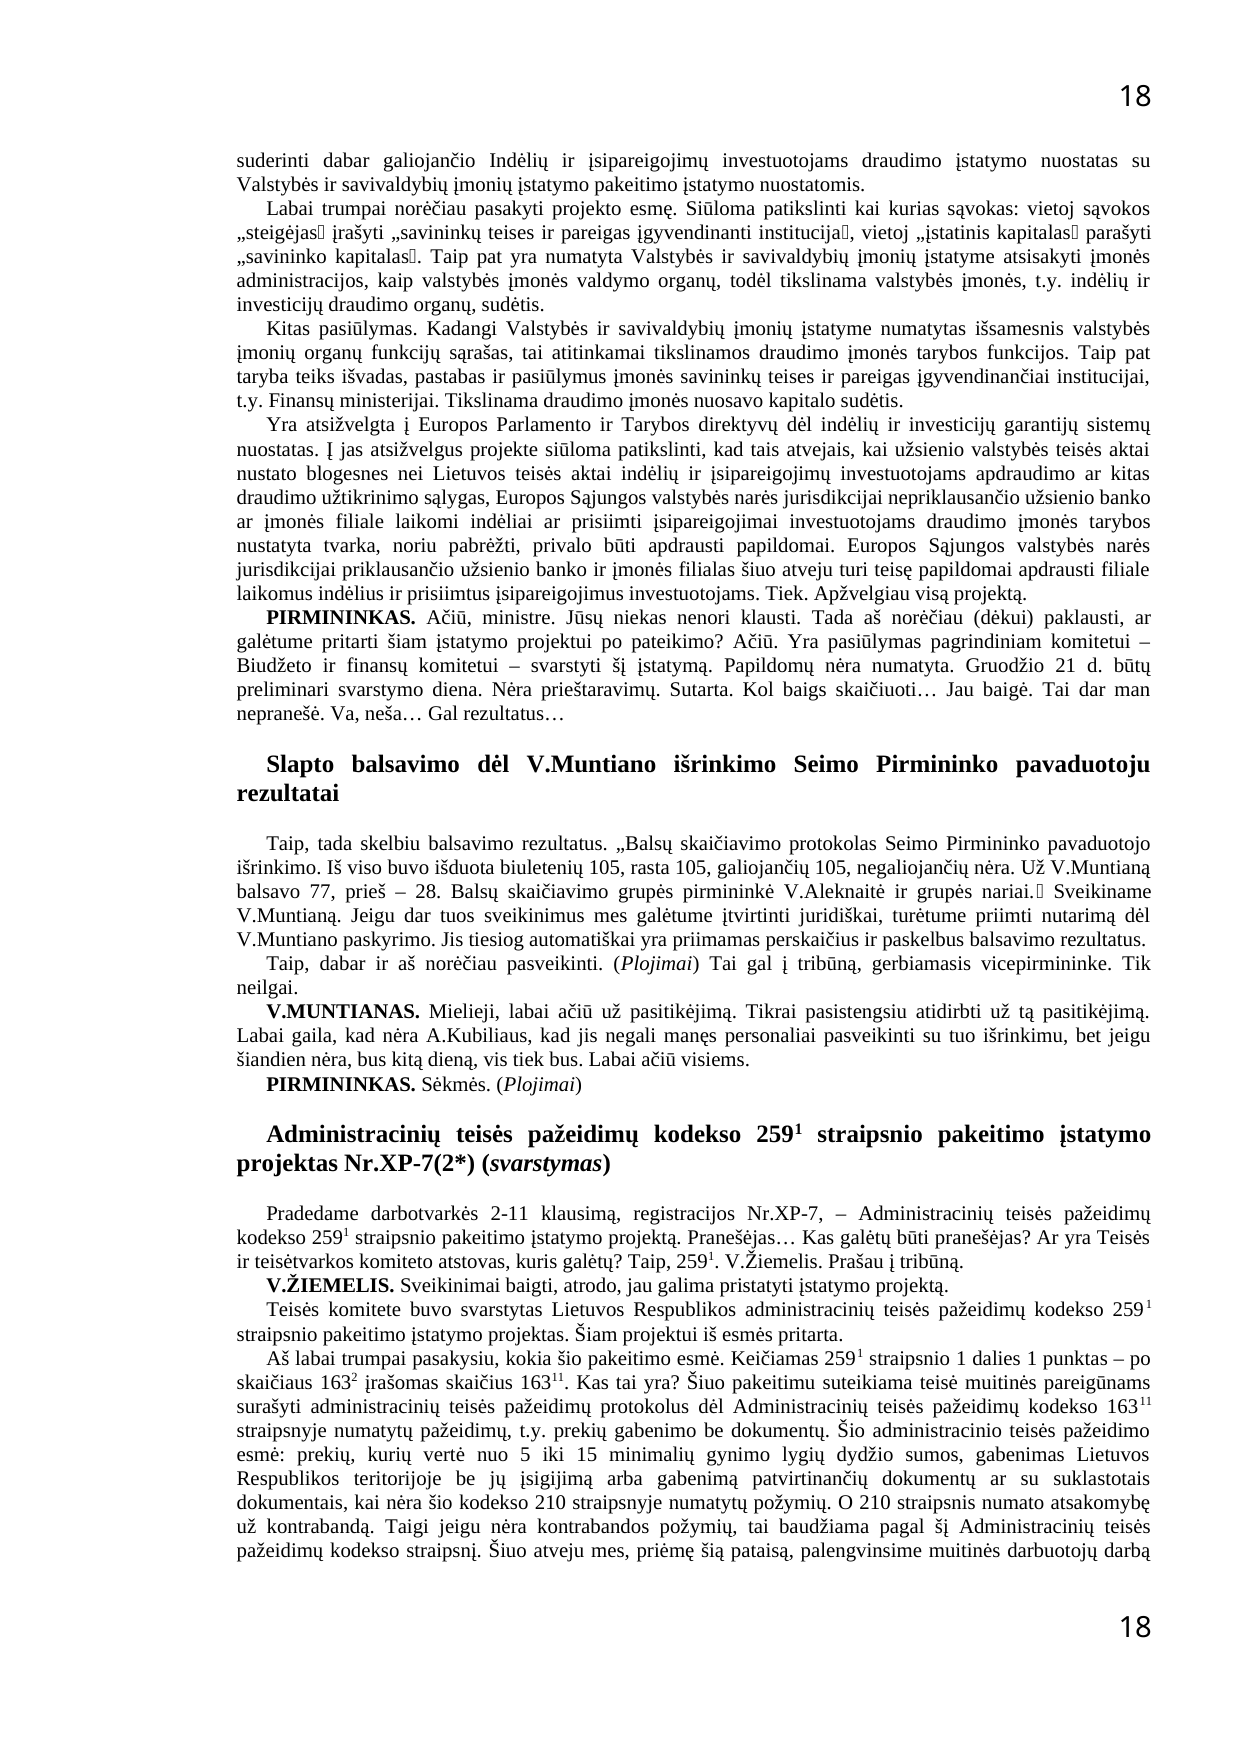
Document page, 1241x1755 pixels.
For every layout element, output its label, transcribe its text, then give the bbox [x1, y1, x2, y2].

text Labai trumpai norėčiau pasakyti projekto esmę. Siūloma patikslinti kai kurias sąvokas: vietoj sąvokos „steigėjas įrašyti „savininkų teises ir pareigas įgyvendinanti institucija, vietoj „įstatinis kapitalas parašyti „savininko kapitalas. Taip pat yra numatyta Valstybės ir savivaldybių įmonių įstatyme atsisakyti įmonės administracijos, kaip valstybės įmonės valdymo organų, todėl tikslinama valstybės įmonės, t.y. indėlių ir investicijų draudimo organų, sudėtis. [236, 196, 1152, 316]
text Teisės komitete buvo svarstytas Lietuvos Respublikos administracinių teisės pažeidimų kodekso 2591 straipsnio pakeitimo įstatymo projektas. Šiam projektui iš esmės pritarta. [236, 1297, 1152, 1346]
text V.MUNTIANAS. Mielieji, labai ačiū už pasitikėjimą. Tikrai pasistengsiu atidirbti už tą pasitikėjimą. Labai gaila, kad nėra A.Kubiliaus, kad jis negali manęs personaliai pasveikinti su tuo išrinkimu, bet jeigu šiandien nėra, bus kitą dieną, vis tiek bus. Labai ačiū visiems. [236, 999, 1152, 1071]
text suderinti dabar galiojančio Indėlių ir įsipareigojimų investuotojams draudimo įstatymo nuostatas su Valstybės ir savivaldybių įmonių įstatymo pakeitimo įstatymo nuostatomis. [236, 148, 1152, 196]
text PIRMININKAS. Ačiū, ministre. Jūsų niekas nenori klausti. Tada aš norėčiau (dėkui) paklausti, ar galėtume pritarti šiam įstatymo projektui po pateikimo? Ačiū. Yra pasiūlymas pagrindiniam komitetui – Biudžeto ir finansų komitetui – svarstyti šį įstatymą. Papildomų nėra numatyta. Gruodžio 21 d. būtų preliminari svarstymo diena. Nėra prieštaravimų. Sutarta. Kol baigs skaičiuoti… Jau baigė. Tai dar man nepranešė. Va, neša… Gal rezultatus… [236, 605, 1152, 725]
text PIRMININKAS. Sėkmės. (Plojimai) [236, 1071, 1152, 1096]
text Kitas pasiūlymas. Kadangi Valstybės ir savivaldybių įmonių įstatyme numatytas išsamesnis valstybės įmonių organų funkcijų sąrašas, tai atitinkamai tikslinamos draudimo įmonės tarybos funkcijos. Taip pat taryba teiks išvadas, pastabas ir pasiūlymus įmonės savininkų teises ir pareigas įgyvendinančiai institucijai, t.y. Finansų ministerijai. Tikslinama draudimo įmonės nuosavo kapitalo sudėtis. [236, 316, 1152, 412]
text Taip, dabar ir aš norėčiau pasveikinti. (Plojimai) Tai gal į tribūną, gerbiamasis vicepirmininke. Tik neilgai. [236, 951, 1152, 999]
text Taip, tada skelbiu balsavimo rezultatus. „Balsų skaičiavimo protokolas Seimo Pirmininko pavaduotojo išrinkimo. Iš viso buvo išduota biuletenių 105, rasta 105, galiojančių 105, negaliojančių nėra. Už V.Muntianą balsavo 77, prieš – 28. Balsų skaičiavimo grupės pirmininkė V.Aleknaitė ir grupės nariai. Sveikiname V.Muntianą. Jeigu dar tuos sveikinimus mes galėtume įtvirtinti juridiškai, turėtume priimti nutarimą dėl V.Muntiano paskyrimo. Jis tiesiog automatiškai yra priimamas perskaičius ir paskelbus balsavimo rezultatus. [236, 831, 1152, 951]
text V.ŽIEMELIS. Sveikinimai baigti, atrodo, jau galima pristatyti įstatymo projektą. [236, 1273, 1152, 1297]
text Administracinių teisės pažeidimų kodekso 2591 straipsnio pakeitimo įstatymo projektas Nr.XP-7(2*) (svarstymas) [236, 1119, 1152, 1177]
text Slapto balsavimo dėl V.Muntiano išrinkimo Seimo Pirmininko pavaduotoju rezultatai [236, 749, 1152, 807]
text Aš labai trumpai pasakysiu, kokia šio pakeitimo esmė. Keičiamas 2591 straipsnio 1 dalies 1 punktas – po skaičiaus 1632 įrašomas skaičius 16311. Kas tai yra? Šiuo pakeitimu suteikiama teisė muitinės pareigūnams surašyti administracinių teisės pažeidimų protokolus dėl Administracinių teisės pažeidimų kodekso 16311 straipsnyje numatytų pažeidimų, t.y. prekių gabenimo be dokumentų. Šio administracinio teisės pažeidimo esmė: prekių, kurių vertė nuo 5 iki 15 minimalių gynimo lygių dydžio sumos, gabenimas Lietuvos Respublikos teritorijoje be jų įsigijimą arba gabenimą patvirtinančių dokumentų ar su suklastotais dokumentais, kai nėra šio kodekso 210 straipsnyje numatytų požymių. O 210 straipsnis numato atsakomybę už kontrabandą. Taigi jeigu nėra kontrabandos požymių, tai baudžiama pagal šį Administracinių teisės pažeidimų kodekso straipsnį. Šiuo atveju mes, priėmę šią pataisą, palengvinsime muitinės darbuotojų darbą [236, 1346, 1152, 1562]
text Pradedame darbotvarkės 2-11 klausimą, registracijos Nr.XP-7, – Administracinių teisės pažeidimų kodekso 2591 straipsnio pakeitimo įstatymo projektą. Pranešėjas… Kas galėtų būti pranešėjas? Ar yra Teisės ir teisėtvarkos komiteto atstovas, kuris galėtų? Taip, 2591. V.Žiemelis. Prašau į tribūną. [236, 1201, 1152, 1273]
text Yra atsižvelgta į Europos Parlamento ir Tarybos direktyvų dėl indėlių ir investicijų garantijų sistemų nuostatas. Į jas atsižvelgus projekte siūloma patikslinti, kad tais atvejais, kai užsienio valstybės teisės aktai nustato blogesnes nei Lietuvos teisės aktai indėlių ir įsipareigojimų investuotojams apdraudimo ar kitas draudimo užtikrinimo sąlygas, Europos Sąjungos valstybės narės jurisdikcijai nepriklausančio užsienio banko ar įmonės filiale laikomi indėliai ar prisiimti įsipareigojimai investuotojams draudimo įmonės tarybos nustatyta tvarka, noriu pabrėžti, privalo būti apdrausti papildomai. Europos Sąjungos valstybės narės jurisdikcijai priklausančio užsienio banko ir įmonės filialas šiuo atveju turi teisę papildomai apdrausti filiale laikomus indėlius ir prisiimtus įsipareigojimus investuotojams. Tiek. Apžvelgiau visą projektą. [236, 412, 1152, 605]
